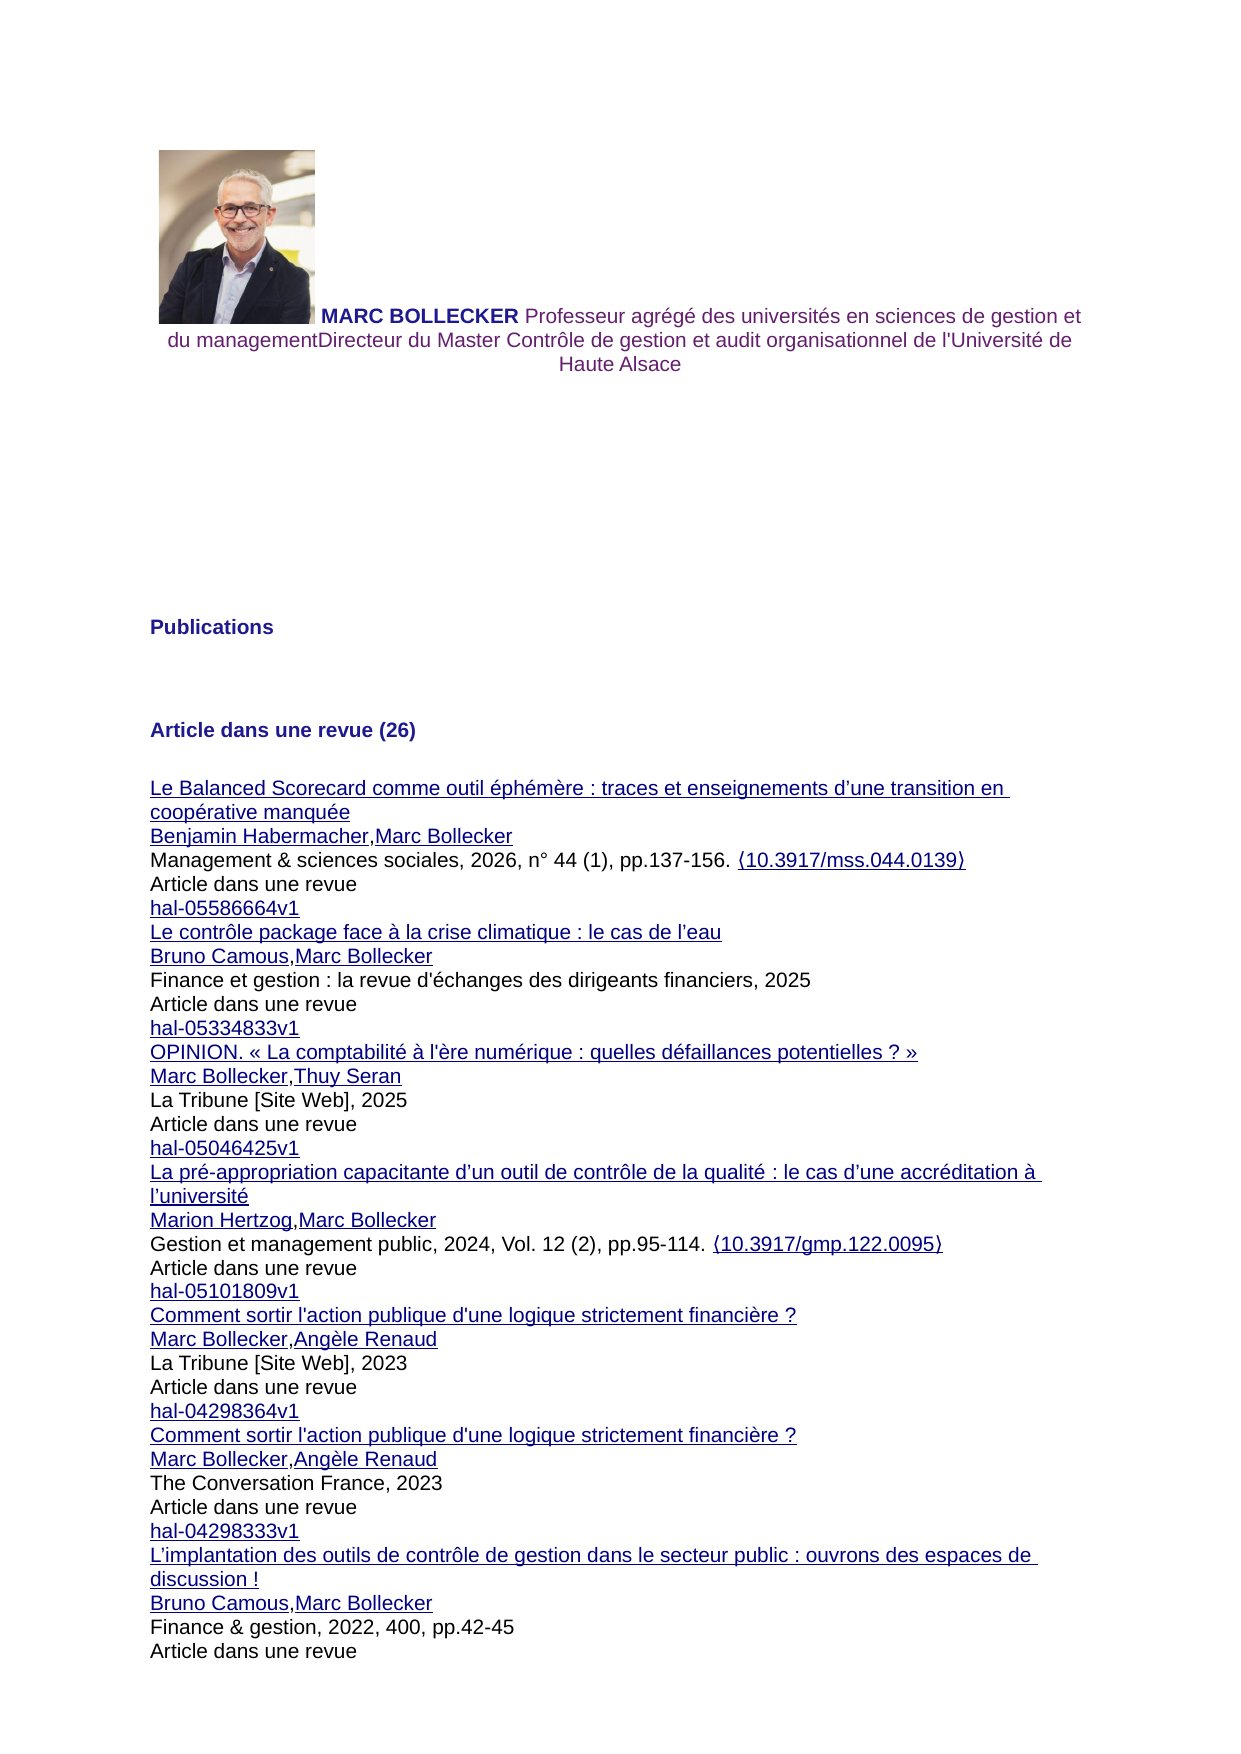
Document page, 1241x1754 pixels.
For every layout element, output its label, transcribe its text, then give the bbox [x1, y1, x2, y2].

picture [158, 150, 315, 324]
subtitle MARC BOLLECKER Professeur agrégé des universités en sciences de gestion et du managementDirecteur du Master Contrôle de gestion et audit organisationnel de l'Université de Haute Alsace [150, 150, 1090, 376]
subtitle Publications [150, 615, 1090, 639]
table_cell OPINION. « La comptabilité à l'ère numérique : quelles défaillances potentielles ? » Marc Bollecker,Thuy Seran La Tribune [Site Web], 2025 Article dans une revue hal-05046425v1 [150, 1040, 1090, 1159]
subtitle Article dans une revue (26) [150, 718, 1090, 742]
table_header Le Balanced Scorecard comme outil éphémère : traces et enseignements d’une transition en coopérative manquée Benjamin Habermacher,Marc Bollecker Management & sciences sociales, 2026, n° 44 (1), pp.137-156. ⟨10.3917/mss.044.0139⟩ Article dans une revue hal-05586664v1 [150, 776, 1090, 920]
table_cell Comment sortir l'action publique d'une logique strictement financière ? Marc Bollecker,Angèle Renaud La Tribune [Site Web], 2023 Article dans une revue hal-04298364v1 [150, 1303, 1090, 1423]
table_cell Comment sortir l'action publique d'une logique strictement financière ? Marc Bollecker,Angèle Renaud The Conversation France, 2023 Article dans une revue hal-04298333v1 [150, 1423, 1090, 1543]
table_cell La pré-appropriation capacitante d’un outil de contrôle de la qualité : le cas d’une accréditation à l’université Marion Hertzog,Marc Bollecker Gestion et management public, 2024, Vol. 12 (2), pp.95-114. ⟨10.3917/gmp.122.0095⟩ Article dans une revue hal-05101809v1 [150, 1160, 1090, 1303]
table_cell Le contrôle package face à la crise climatique : le cas de l’eau Bruno Camous,Marc Bollecker Finance et gestion : la revue d'échanges des dirigeants financiers, 2025 Article dans une revue hal-05334833v1 [150, 920, 1090, 1040]
table_cell L’implantation des outils de contrôle de gestion dans le secteur public : ouvrons des espaces de discussion ! Bruno Camous,Marc Bollecker Finance & gestion, 2022, 400, pp.42-45 Article dans une revue [150, 1543, 1090, 1663]
